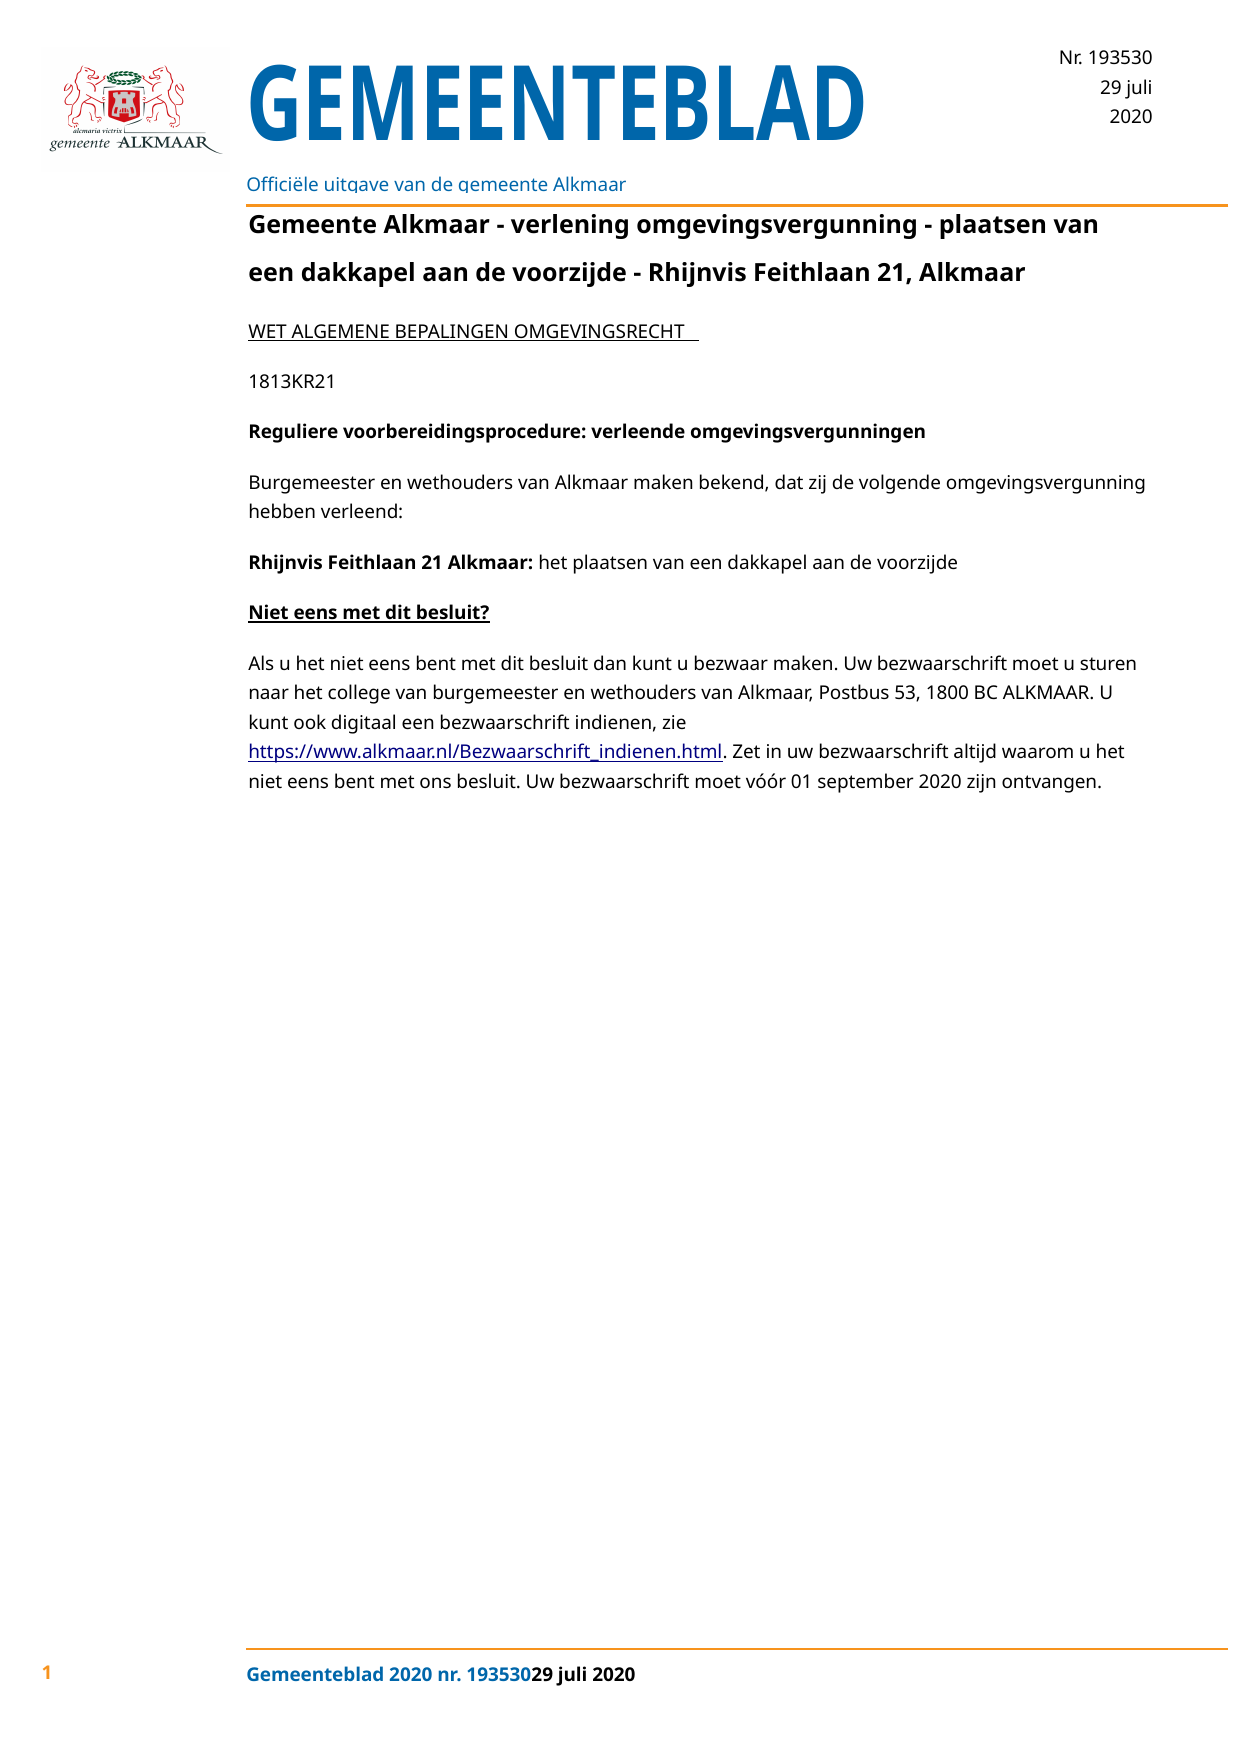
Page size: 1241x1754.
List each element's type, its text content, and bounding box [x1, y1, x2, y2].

text Gemeente Alkmaar - verlening omgevingsvergunning - plaatsen van een dakkapel aan de voorzijde - Rhijnvis Feithlaan 21, Alkmaar [248, 207, 1152, 288]
text Niet eens met dit besluit? [248, 599, 1152, 625]
text Rhijnvis Feithlaan 21 Alkmaar: het plaatsen van een dakkapel aan de voorzijde [248, 549, 1152, 575]
text Burgemeester en wethouders van Alkmaar maken bekend, dat zij de volgende omgevingsvergunning hebben verleend: [248, 469, 1152, 524]
text Als u het niet eens bent met dit besluit dan kunt u bezwaar maken. Uw bezwaarschrift moet u sturen naar het college van burgemeester en wethouders van Alkmaar, Postbus 53, 1800 BC ALKMAAR. U kunt ook digitaal een bezwaarschrift indienen, zie https://www.alkmaar.nl/Bezwaarschrift_indienen.html. Zet in uw bezwaarschrift altijd waarom u het niet eens bent met ons besluit. Uw bezwaarschrift moet vóór 01 september 2020 zijn ontvangen. [248, 650, 1152, 794]
text Reguliere voorbereidingsprocedure: verleende omgevingsvergunningen [248, 419, 1152, 444]
text WET ALGEMENE BEPALINGEN OMGEVINGSRECHT [248, 318, 1152, 344]
picture [41, 47, 231, 172]
text 1813KR21 [248, 368, 1152, 394]
